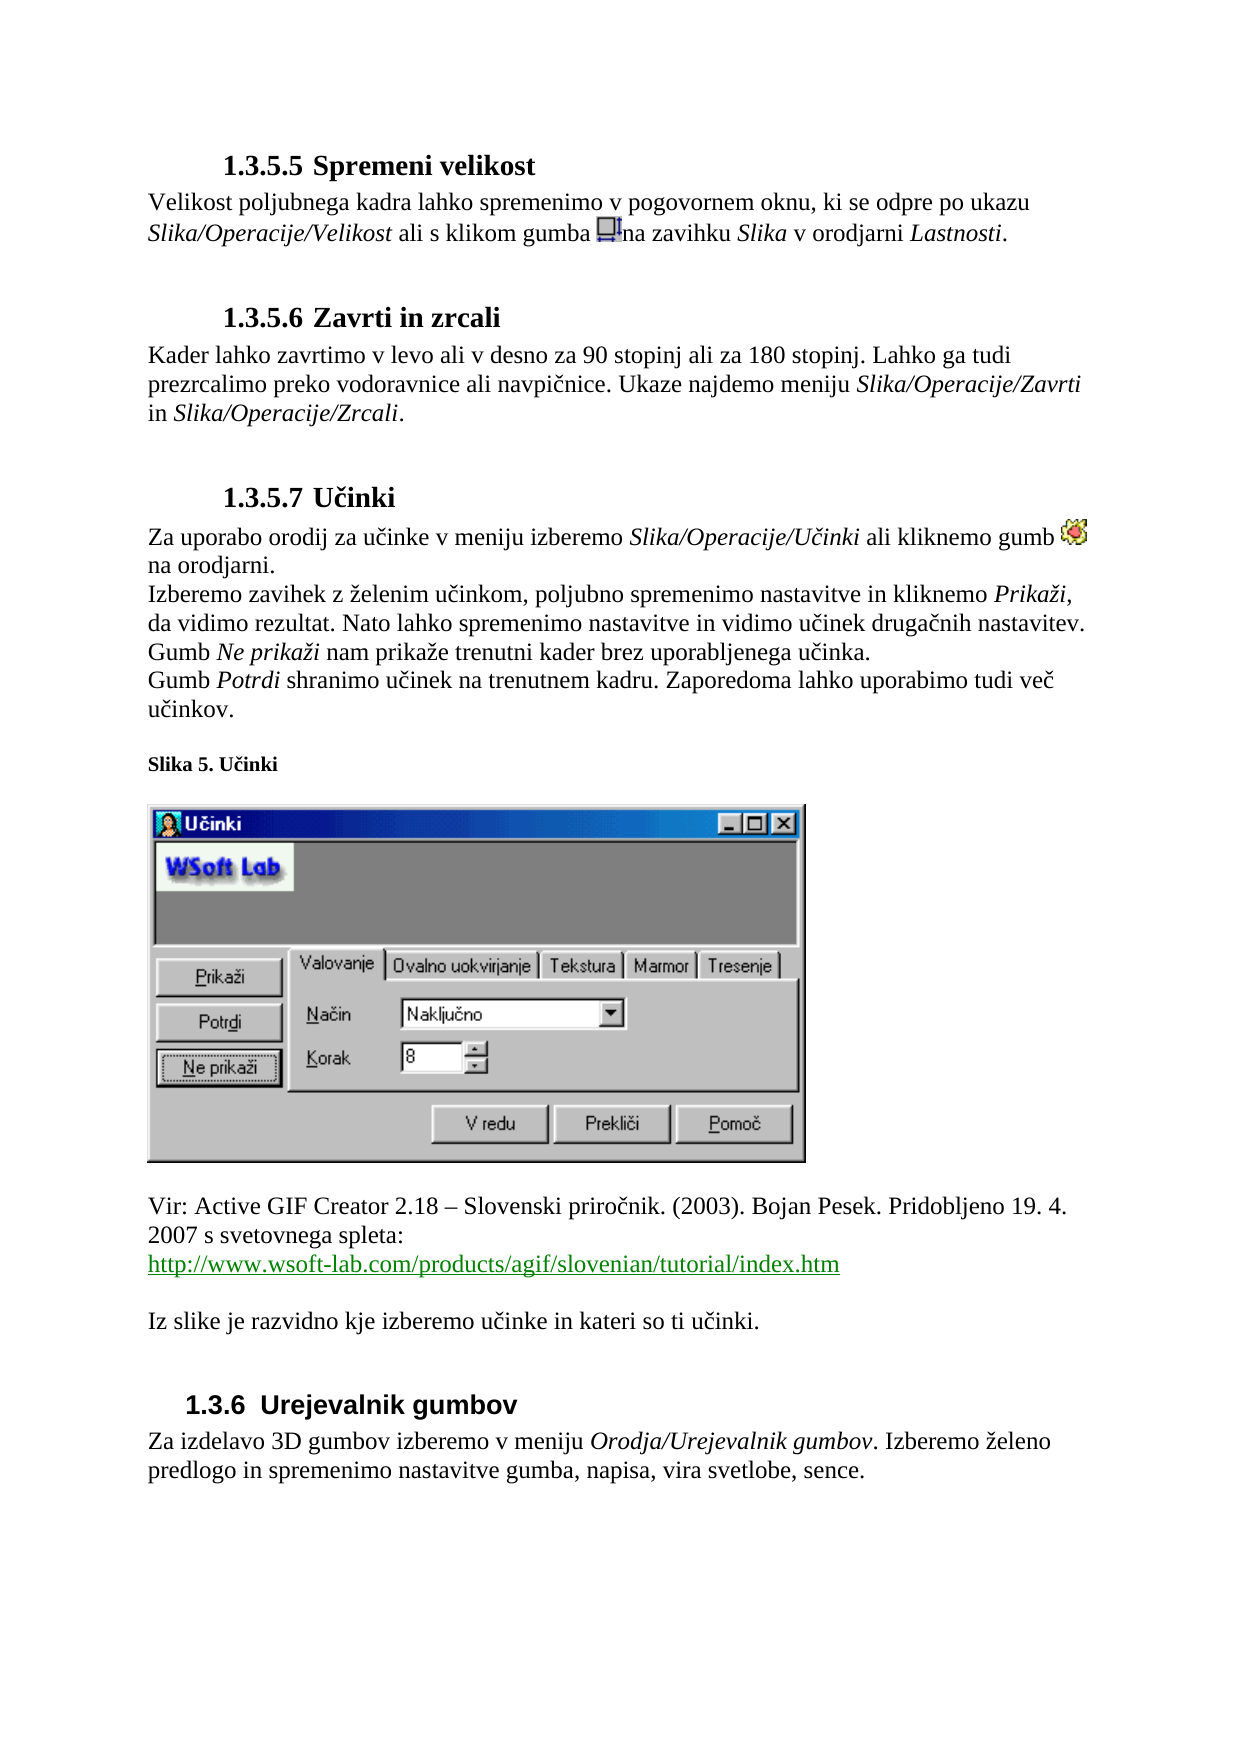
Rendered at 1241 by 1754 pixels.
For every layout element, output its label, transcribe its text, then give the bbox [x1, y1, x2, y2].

text Iz slike je razvidno kje izberemo učinke in kateri so ti učinki. [148, 1306, 1093, 1335]
text Slika 5. Učinki [148, 752, 1093, 776]
subtitle Spremeni velikost [223, 148, 1093, 181]
subtitle Zavrti in zrcali [223, 300, 1093, 334]
picture [147, 804, 806, 1163]
text Za izdelavo 3D gumbov izberemo v meniju Orodja/Urejevalnik gumbov. Izberemo želeno predlogo in spremenimo nastavitve gumba, napisa, vira svetlobe, sence. [148, 1426, 1093, 1484]
text Za uporabo orodij za učinke v meniju izberemo Slika/Operacije/Učinki ali kliknemo gumb na orodjarni. Izberemo zavihek z želenim učinkom, poljubno spremenimo nastavitve in kliknemo Prikaži, da vidimo rezultat. Nato lahko spremenimo nastavitve in vidimo učinek drugačnih nastavitev. Gumb Ne prikaži nam prikaže trenutni kader brez uporabljenega učinka. Gumb Potrdi shranimo učinek na trenutnem kadru. Zaporedoma lahko uporabimo tudi več učinkov. [148, 520, 1093, 723]
subtitle Učinki [223, 480, 1093, 514]
text Kader lahko zavrtimo v levo ali v desno za 90 stopinj ali za 180 stopinj. Lahko ga tudi prezrcalimo preko vodoravnice ali navpičnice. Ukaze najdemo meniju Slika/Operacije/Zavrti in Slika/Operacije/Zrcali. [148, 340, 1093, 426]
text Velikost poljubnega kadra lahko spremenimo v pogovornem oknu, ki se odpre po ukazu Slika/Operacije/Velikost ali s klikom gumba na zavihku Slika v orodjarni Lastnosti. [148, 187, 1093, 247]
picture [1061, 519, 1087, 545]
text Vir: Active GIF Creator 2.18 – Slovenski priročnik. (2003). Bojan Pesek. Pridobljeno 19. 4. 2007 s svetovnega spleta: http://www.wsoft-lab.com/products/agif/slovenian/tutorial/index.htm [148, 1191, 1093, 1277]
subtitle Urejevalnik gumbov [185, 1389, 1093, 1420]
picture [596, 216, 622, 242]
